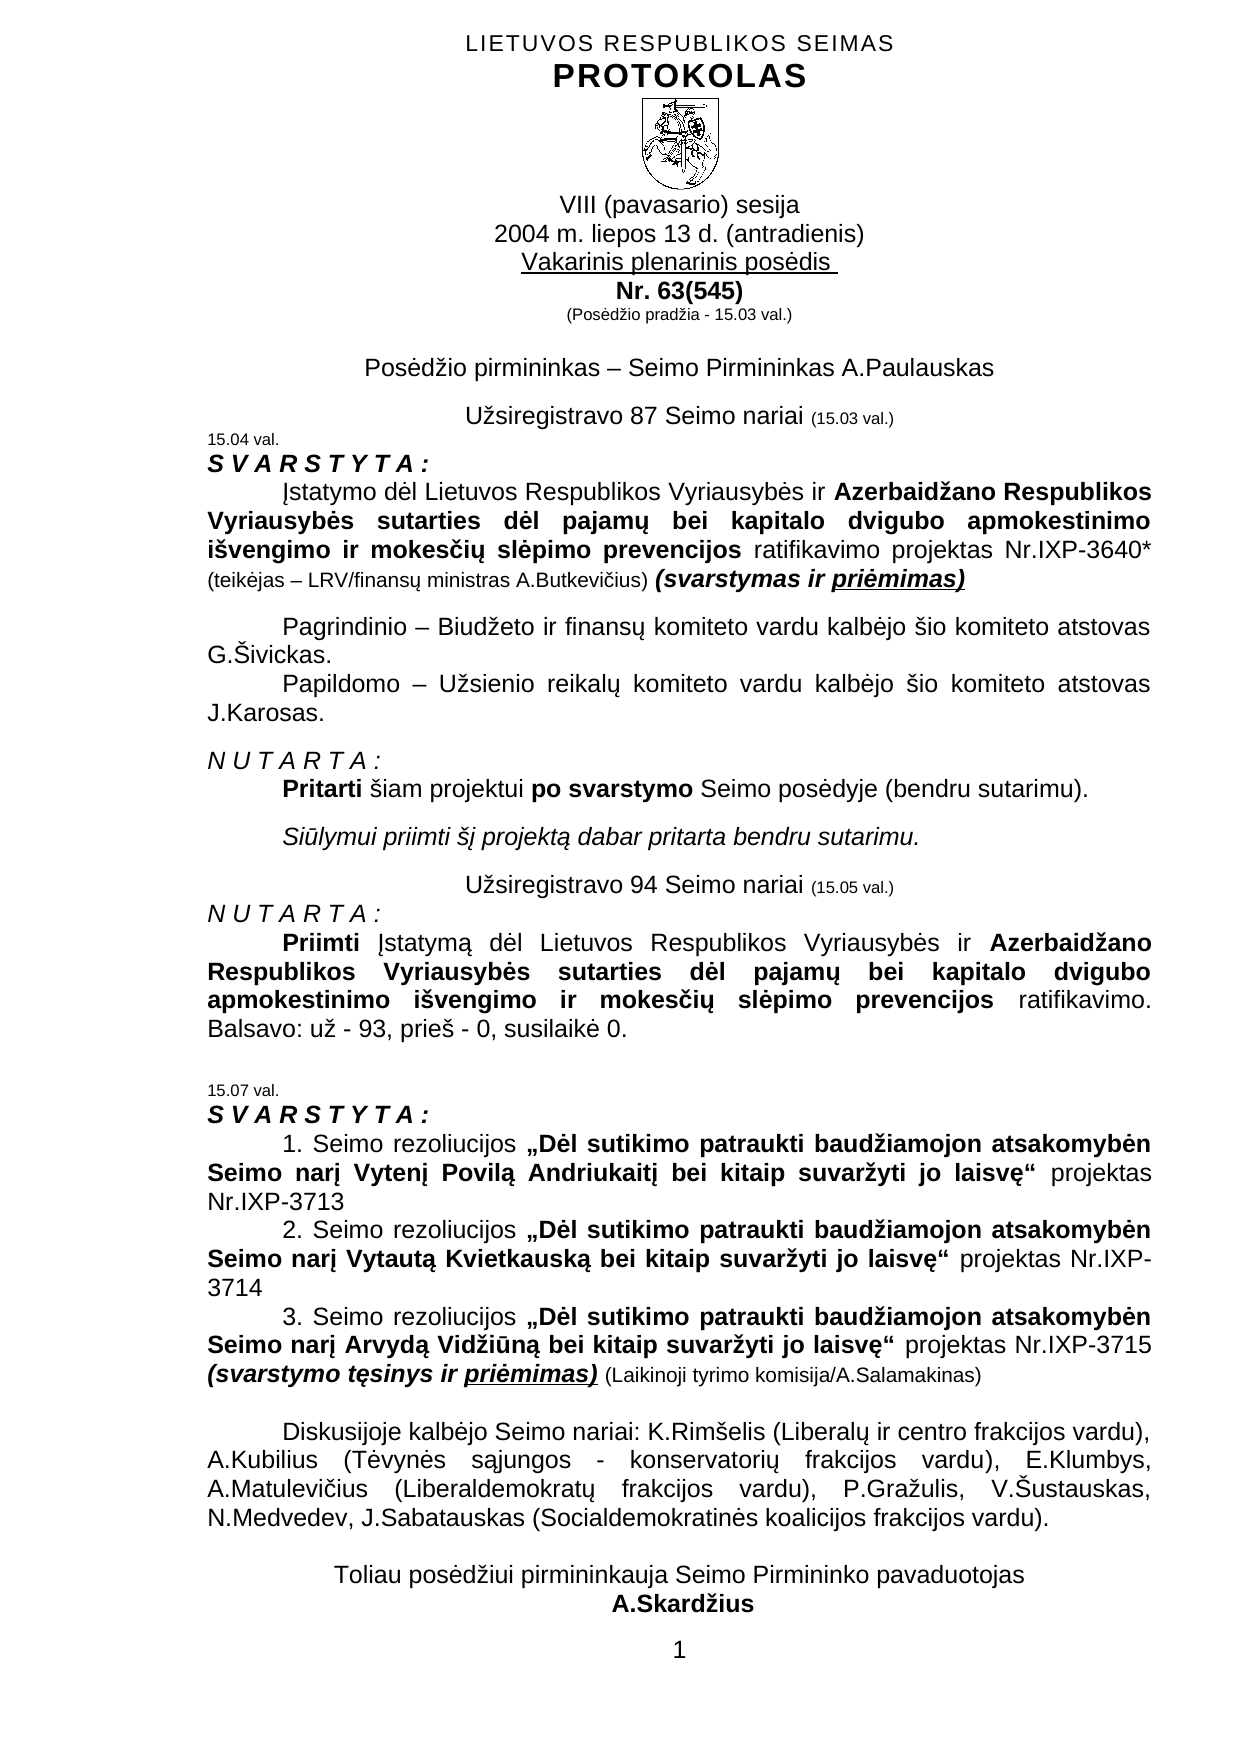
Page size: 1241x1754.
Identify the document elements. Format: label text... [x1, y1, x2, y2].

text Pritarti šiam projektui po svarstymo Seimo posėdyje (bendru sutarimu). [207, 774, 1152, 803]
text 15.04 val. [207, 429, 1152, 448]
text Siūlymui priimti šį projektą dabar pritarta bendru sutarimu. [207, 822, 1152, 851]
text LIETUVOS RESPUBLIKOS SEIMAS [207, 30, 1152, 56]
text Įstatymo dėl Lietuvos Respublikos Vyriausybės ir Azerbaidžano Respublikos Vyriausybės sutarties dėl pajamų bei kapitalo dvigubo apmokestinimo išvengimo ir mokesčių slėpimo prevencijos ratifikavimo projektas Nr.IXP-3640* (teikėjas – LRV/finansų ministras A.Butkevičius) (svarstymas ir priėmimas) [207, 477, 1152, 592]
text 1. Seimo rezoliucijos „Dėl sutikimo patraukti baudžiamojon atsakomybėn Seimo narį Vytenį Povilą Andriukaitį bei kitaip suvaržyti jo laisvę“ projektas Nr.IXP-3713 [207, 1129, 1152, 1215]
text PROTOKOLAS [207, 56, 1152, 95]
text Nr. 63(545) [207, 276, 1152, 305]
text A.Skardžius [207, 1589, 1152, 1618]
text N U T A R T A : [207, 746, 1152, 774]
text VIII (pavasario) sesija [207, 95, 1152, 218]
text S V A R S T Y T A : [207, 1100, 1152, 1129]
text 2004 m. liepos 13 d. (antradienis) [207, 218, 1152, 247]
text S V A R S T Y T A : [207, 448, 1152, 477]
text Pagrindinio – Biudžeto ir finansų komiteto vardu kalbėjo šio komiteto atstovas G.Šivickas. [207, 611, 1152, 669]
text Posėdžio pirmininkas – Seimo Pirmininkas A.Paulauskas [207, 353, 1152, 381]
text 15.07 val. [207, 1081, 1152, 1100]
text Užsiregistravo 94 Seimo nariai (15.05 val.) [207, 870, 1152, 899]
text 3. Seimo rezoliucijos „Dėl sutikimo patraukti baudžiamojon atsakomybėn Seimo narį Arvydą Vidžiūną bei kitaip suvaržyti jo laisvę“ projektas Nr.IXP-3715 (svarstymo tęsinys ir priėmimas) (Laikinoji tyrimo komisija/A.Salamakinas) [207, 1302, 1152, 1388]
text (Posėdžio pradžia - 15.03 val.) [207, 305, 1152, 324]
text Papildomo – Užsienio reikalų komiteto vardu kalbėjo šio komiteto atstovas J.Karosas. [207, 669, 1152, 726]
text Toliau posėdžiui pirmininkauja Seimo Pirmininko pavaduotojas [207, 1560, 1152, 1589]
text N U T A R T A : [207, 899, 1152, 928]
text Priimti Įstatymą dėl Lietuvos Respublikos Vyriausybės ir Azerbaidžano Respublikos Vyriausybės sutarties dėl pajamų bei kapitalo dvigubo apmokestinimo išvengimo ir mokesčių slėpimo prevencijos ratifikavimo. Balsavo: už - 93, prieš - 0, susilaikė 0. [207, 928, 1152, 1043]
text Vakarinis plenarinis posėdis [207, 247, 1152, 276]
text Užsiregistravo 87 Seimo nariai (15.03 val.) [207, 401, 1152, 429]
text 2. Seimo rezoliucijos „Dėl sutikimo patraukti baudžiamojon atsakomybėn Seimo narį Vytautą Kvietkauską bei kitaip suvaržyti jo laisvę“ projektas Nr.IXP-3714 [207, 1215, 1152, 1302]
text Diskusijoje kalbėjo Seimo nariai: K.Rimšelis (Liberalų ir centro frakcijos vardu), A.Kubilius (Tėvynės sąjungos - konservatorių frakcijos vardu), E.Klumbys, A.Matulevičius (Liberaldemokratų frakcijos vardu), P.Gražulis, V.Šustauskas, N.Medvedev, J.Sabatauskas (Socialdemokratinės koalicijos frakcijos vardu). [207, 1417, 1152, 1532]
